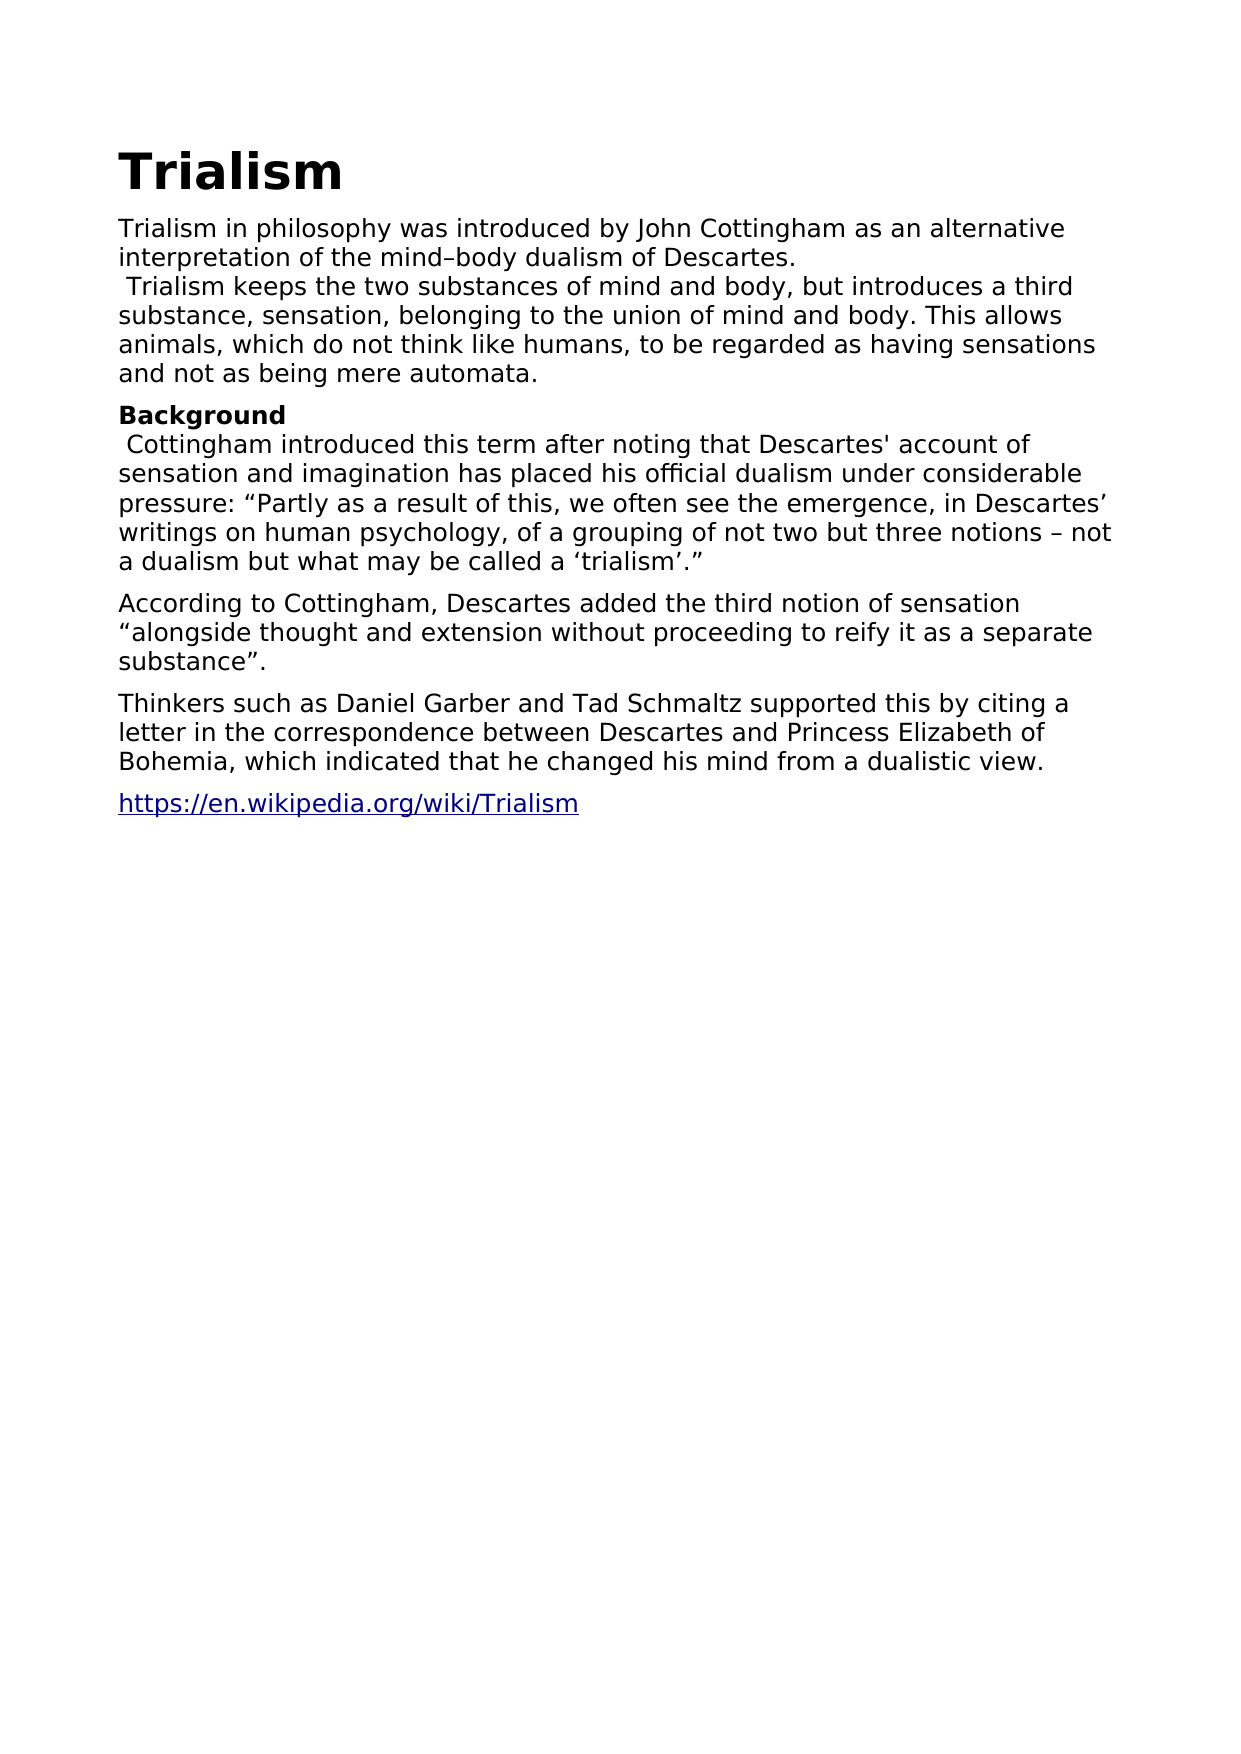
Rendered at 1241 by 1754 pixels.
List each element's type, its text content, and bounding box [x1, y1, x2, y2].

text Thinkers such as Daniel Garber and Tad Schmaltz supported this by citing a letter in the correspondence between Descartes and Princess Elizabeth of Bohemia, which indicated that he changed his mind from a dualistic view. [118, 689, 1122, 776]
subtitle Trialism [118, 143, 1122, 201]
text https://en.wikipedia.org/wiki/Trialism [118, 789, 1122, 818]
text According to Cottingham, Descartes added the third notion of sensation “alongside thought and extension without proceeding to reify it as a separate substance”. [118, 589, 1122, 676]
text Background Cottingham introduced this term after noting that Descartes' account of sensation and imagination has placed his official dualism under considerable pressure: “Partly as a result of this, we often see the emergence, in Descartes’ writings on human psychology, of a grouping of not two but three notions – not a dualism but what may be called a ‘trialism’.” [118, 401, 1122, 576]
text Trialism in philosophy was introduced by John Cottingham as an alternative interpretation of the mind–body dualism of Descartes. Trialism keeps the two substances of mind and body, but introduces a third substance, sensation, belonging to the union of mind and body. This allows animals, which do not think like humans, to be regarded as having sensations and not as being mere automata. [118, 214, 1122, 389]
